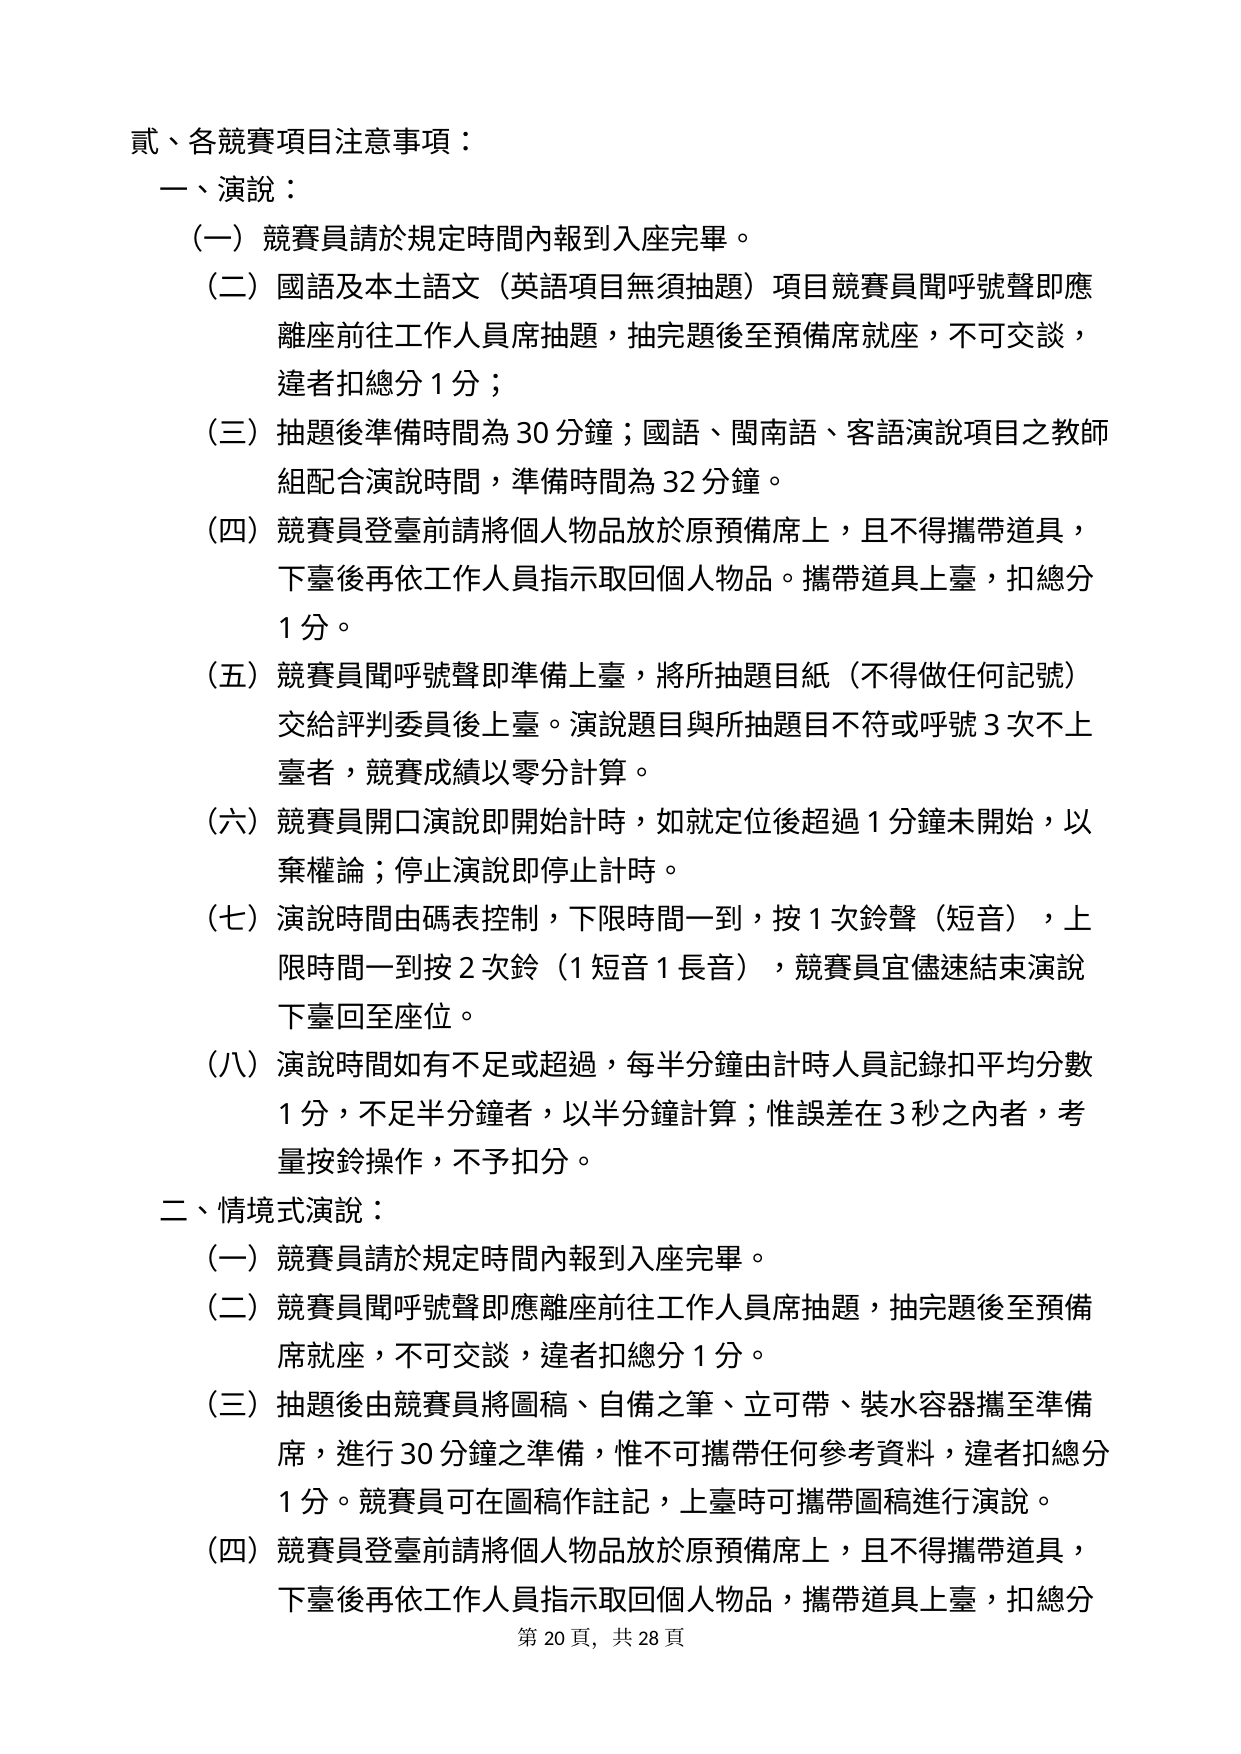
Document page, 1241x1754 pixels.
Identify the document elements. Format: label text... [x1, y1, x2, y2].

text （四）競賽員登臺前請將個人物品放於原預備席上，且不得攜帶道具，下臺後再依工作人員指示取回個人物品。攜帶道具上臺，扣總分1分。 [189, 507, 1110, 647]
text （三）抽題後準備時間為30分鐘；國語、閩南語、客語演說項目之教師組配合演說時間，準備時間為32分鐘。 [189, 410, 1110, 501]
text （一）競賽員請於規定時間內報到入座完畢。 [189, 1236, 1110, 1278]
text （五）競賽員聞呼號聲即準備上臺，將所抽題目紙（不得做任何記號）交給評判委員後上臺。演說題目與所抽題目不符或呼號3次不上臺者，競賽成績以零分計算。 [189, 653, 1110, 792]
text 二、情境式演說： [130, 1187, 1110, 1230]
text （一）競賽員請於規定時間內報到入座完畢。 [130, 215, 1110, 257]
text （三）抽題後由競賽員將圖稿、自備之筆、立可帶、裝水容器攜至準備席，進行30分鐘之準備，惟不可攜帶任何參考資料，違者扣總分1分。競賽員可在圖稿作註記，上臺時可攜帶圖稿進行演說。 [189, 1382, 1110, 1521]
text （六）競賽員開口演說即開始計時，如就定位後超過1分鐘未開始，以棄權論；停止演說即停止計時。 [189, 799, 1110, 889]
text （二）競賽員聞呼號聲即應離座前往工作人員席抽題，抽完題後至預備席就座，不可交談，違者扣總分1分。 [189, 1284, 1110, 1375]
text （八）演說時間如有不足或超過，每半分鐘由計時人員記錄扣平均分數 1分，不足半分鐘者，以半分鐘計算；惟誤差在3秒之內者，考量按鈴操作，不予扣分。 [189, 1042, 1110, 1181]
text （二）國語及本土語文（英語項目無須抽題）項目競賽員聞呼號聲即應離座前往工作人員席抽題，抽完題後至預備席就座，不可交談，違者扣總分1分； [189, 264, 1110, 403]
text （七）演說時間由碼表控制，下限時間一到，按1次鈴聲（短音），上限時間一到按2次鈴（1短音1長音），競賽員宜儘速結束演說下臺回至座位。 [189, 896, 1110, 1035]
text （四）競賽員登臺前請將個人物品放於原預備席上，且不得攜帶道具，下臺後再依工作人員指示取回個人物品，攜帶道具上臺，扣總分 [189, 1528, 1110, 1618]
text 貳、各競賽項目注意事項： [130, 118, 1110, 160]
text 一、演說： [130, 167, 1110, 209]
